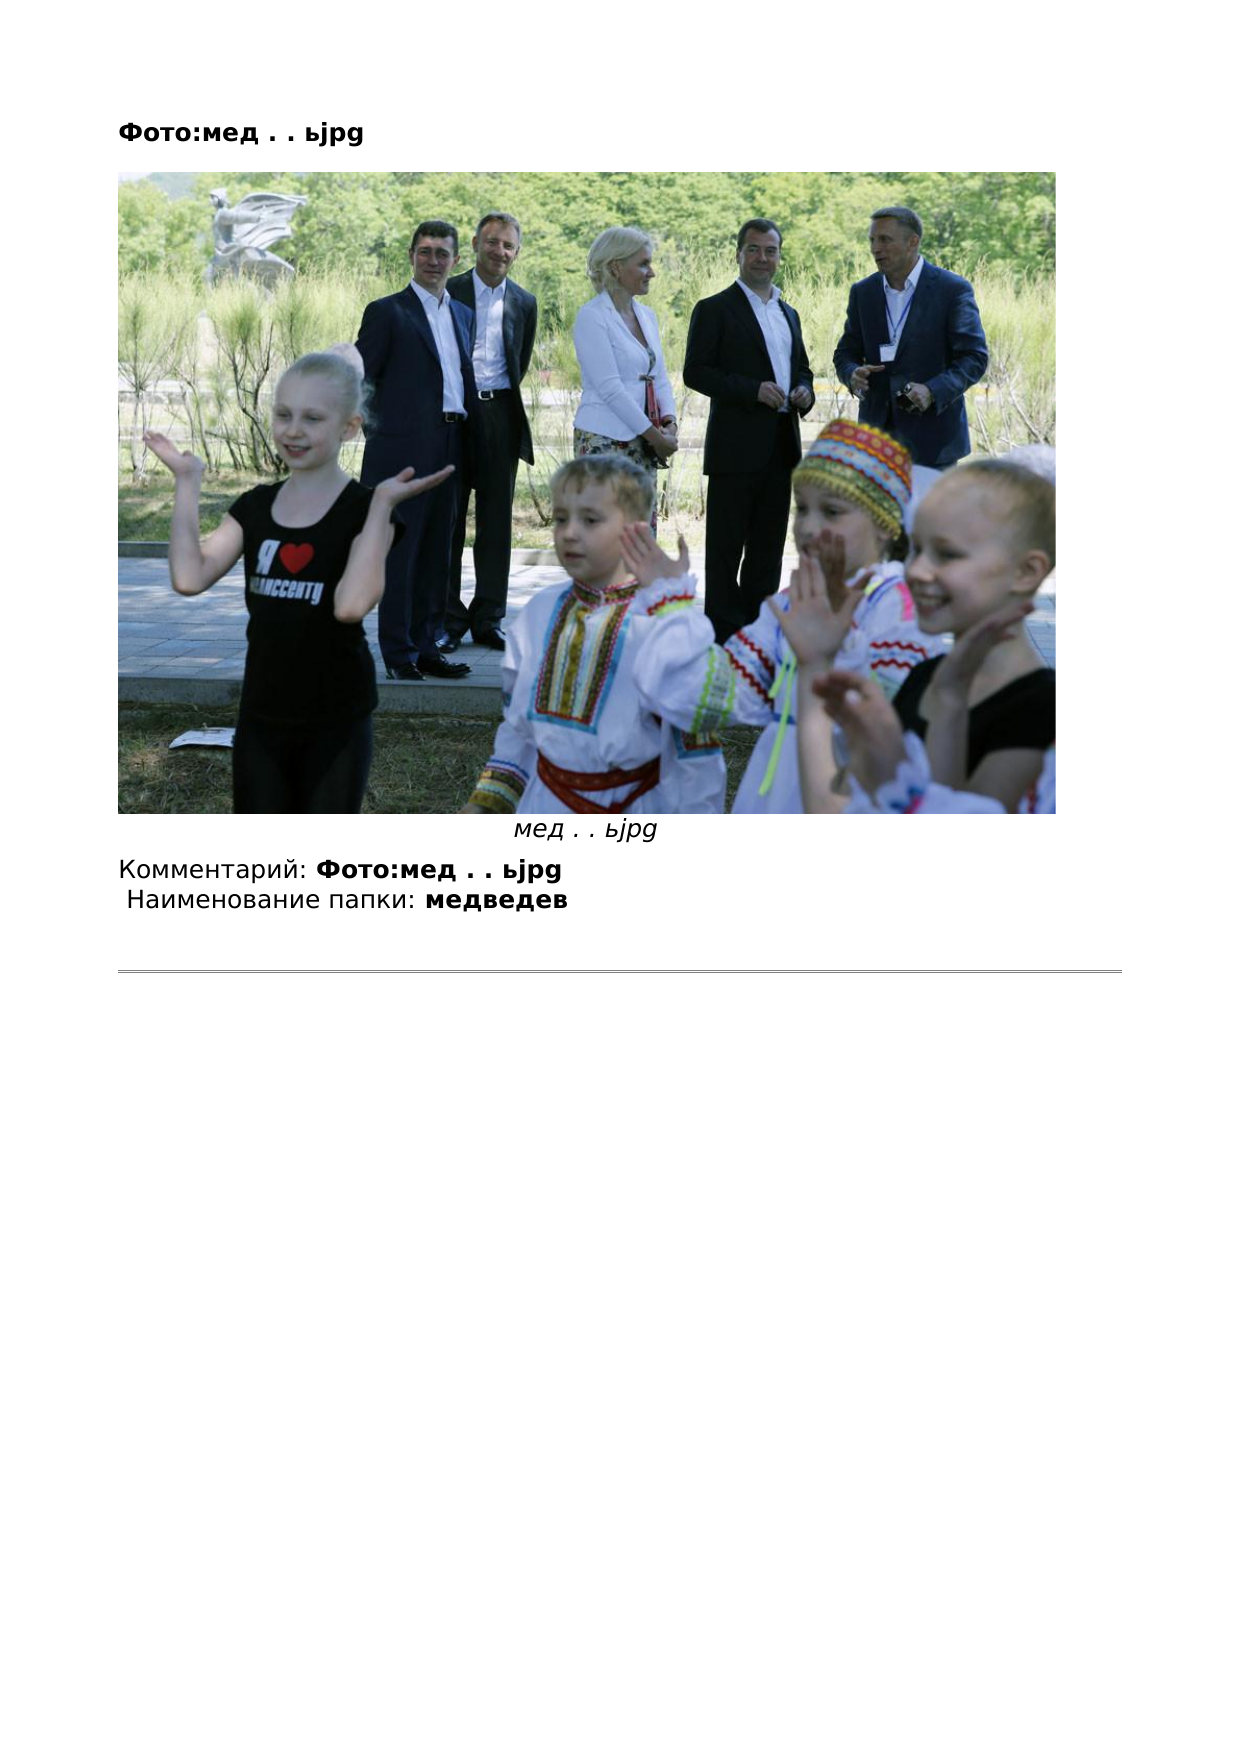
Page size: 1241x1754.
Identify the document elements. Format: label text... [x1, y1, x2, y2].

text мед . . ьjpg [118, 814, 1056, 843]
text Комментарий: Фото:мед . . ьjpg Наименование папки: медведев [118, 856, 1122, 943]
subtitle Фото:мед . . ьjpg [118, 118, 1122, 147]
picture [118, 172, 1056, 814]
